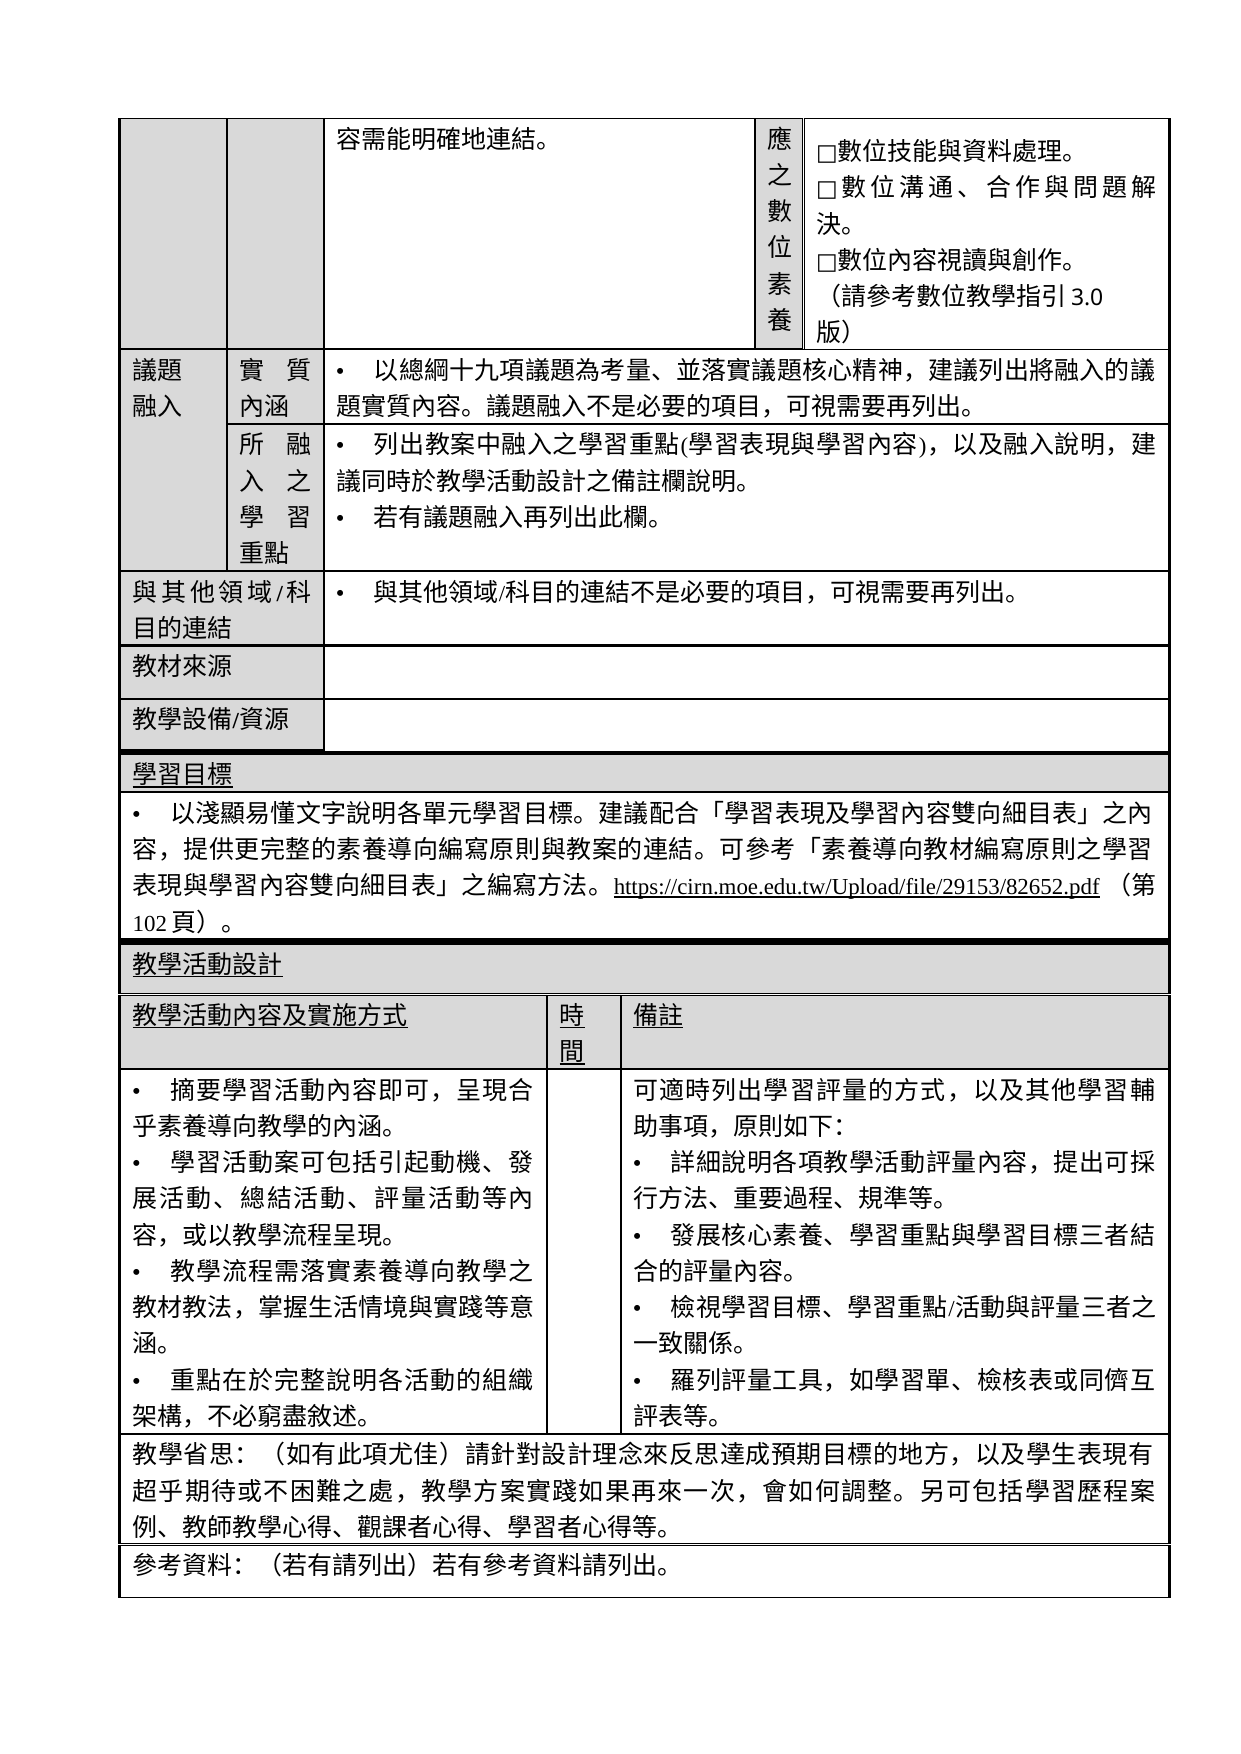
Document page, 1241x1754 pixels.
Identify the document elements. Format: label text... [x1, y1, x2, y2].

table_cell 應之數位素養 [756, 119, 802, 348]
table_cell 學習目標 [121, 755, 1168, 791]
table_cell 列出教案中融入之學習重點(學習表現與學習內容)，以及融入說明，建議同時於教學活動設計之備註欄說明。 若有議題融入再列出此欄。 [325, 425, 1168, 570]
table_cell [325, 700, 1168, 751]
table_cell 與其他領域/科目的連結不是必要的項目，可視需要再列出。 [325, 572, 1168, 644]
table_cell [121, 119, 226, 348]
table_cell 實質內涵 [228, 350, 323, 423]
table_cell 教學活動內容及實施方式 [121, 996, 546, 1068]
table_cell 與其他領域/科目的連結 [121, 572, 323, 644]
table_cell 參考資料：（若有請列出）若有參考資料請列出。 [121, 1546, 1168, 1597]
table_cell 以淺顯易懂文字說明各單元學習目標。建議配合「學習表現及學習內容雙向細目表」之內容，提供更完整的素養導向編寫原則與教案的連結。可參考「素養導向教材編寫原則之學習表現與學習內容雙向細目表」之編寫方法。https://cirn.moe.edu.tw/Upload/file/29153/82652.pdf （第102頁）。 [121, 793, 1168, 938]
table_cell 議題 融入 [121, 350, 226, 570]
table_cell 時間 [548, 996, 620, 1068]
table_cell □數位技能與資料處理。 □數位溝通、合作與問題解決。 □數位內容視讀與創作。 （請參考數位教學指引3.0版） [805, 119, 1168, 349]
table_cell 教學設備/資源 [121, 700, 323, 749]
table_cell [325, 647, 1168, 698]
table_cell 教學省思：（如有此項尤佳）請針對設計理念來反思達成預期目標的地方，以及學生表現有超乎期待或不困難之處，教學方案實踐如果再來一次，會如何調整。另可包括學習歷程案例、教師教學心得、觀課者心得、學習者心得等。 [121, 1435, 1168, 1543]
table_cell 可適時列出學習評量的方式，以及其他學習輔助事項，原則如下： 詳細說明各項教學活動評量內容，提出可採行方法、重要過程、規準等。 發展核心素養、學習重點與學習目標三者結合的評量內容。 檢視學習目標、學習重點/活動與評量三者之一致關係。 羅列評量工具，如學習單、檢核表或同儕互評表等。 [622, 1070, 1168, 1433]
table_cell 所融入之學習重點 [228, 425, 323, 570]
table_cell 教學活動設計 [121, 945, 1168, 993]
table_cell 摘要學習活動內容即可，呈現合乎素養導向教學的內涵。 學習活動案可包括引起動機、發展活動、總結活動、評量活動等內容，或以教學流程呈現。 教學流程需落實素養導向教學之教材教法，掌握生活情境與實踐等意涵。 重點在於完整說明各活動的組織架構，不必窮盡敘述。 [121, 1070, 546, 1433]
table_cell 備註 [622, 996, 1168, 1068]
table_cell 以總綱十九項議題為考量、並落實議題核心精神，建議列出將融入的議題實質內容。議題融入不是必要的項目，可視需要再列出。 [325, 350, 1168, 423]
table_cell [228, 119, 323, 348]
table_cell 教材來源 [121, 647, 323, 698]
table_cell [548, 1070, 620, 1433]
table_cell 容需能明確地連結。 [325, 119, 754, 348]
